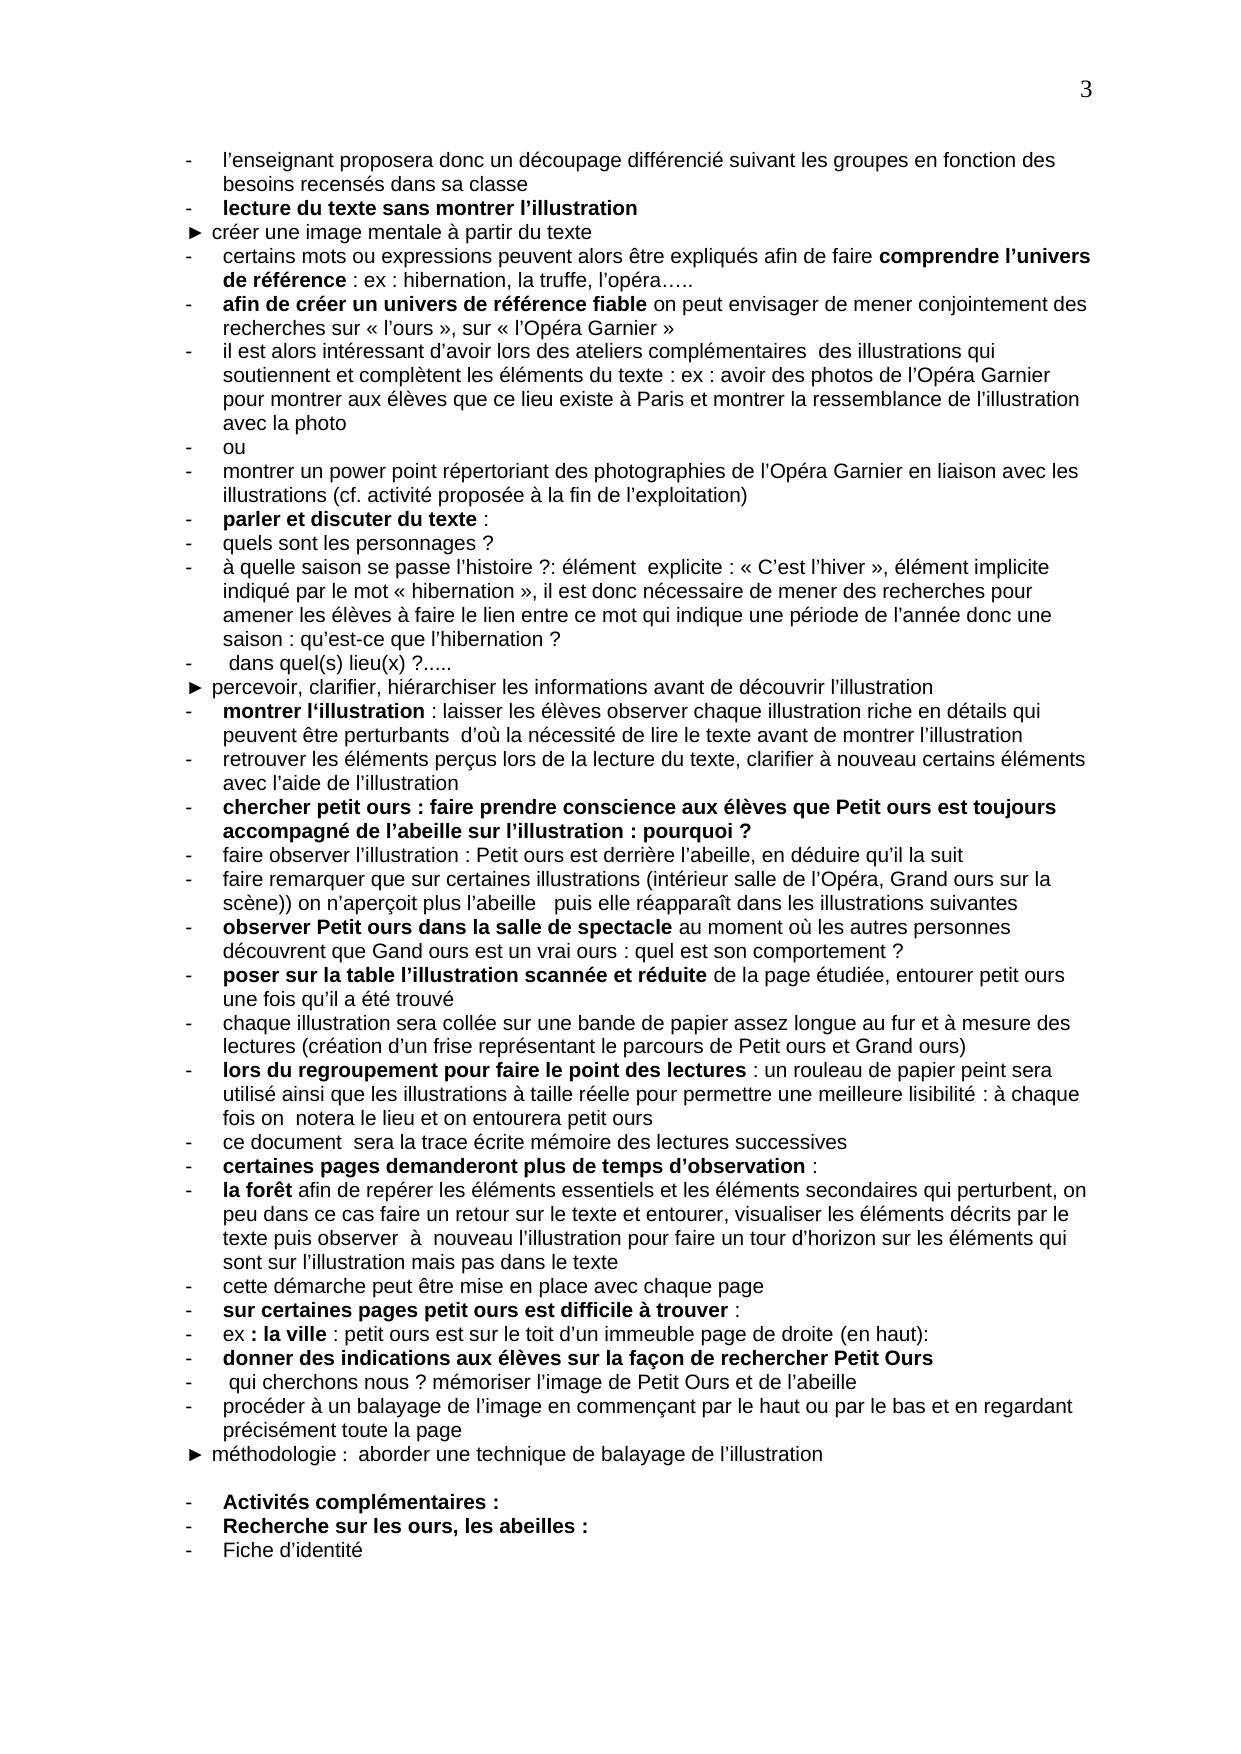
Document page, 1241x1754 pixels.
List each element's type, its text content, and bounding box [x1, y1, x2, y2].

text ► méthodologie : aborder une technique de balayage de l’illustration [185, 1442, 1093, 1466]
list afin de créer un univers de référence fiable on peut envisager de mener conjointement des recherches sur « l’ours », sur « l’Opéra Garnier » [185, 291, 1093, 339]
list Recherche sur les ours, les abeilles : [185, 1514, 1093, 1538]
list l’enseignant proposera donc un découpage différencié suivant les groupes en fonction des besoins recensés dans sa classe [185, 148, 1093, 196]
list chercher petit ours : faire prendre conscience aux élèves que Petit ours est toujours accompagné de l’abeille sur l’illustration : pourquoi ? [185, 795, 1093, 843]
list faire observer l’illustration : Petit ours est derrière l’abeille, en déduire qu’il la suit [185, 843, 1093, 867]
list la forêt afin de repérer les éléments essentiels et les éléments secondaires qui perturbent, on peu dans ce cas faire un retour sur le texte et entourer, visualiser les éléments décrits par le texte puis observer à nouveau l’illustration pour faire un tour d’horizon sur les éléments qui sont sur l’illustration mais pas dans le texte [185, 1178, 1093, 1274]
list faire remarquer que sur certaines illustrations (intérieur salle de l’Opéra, Grand ours sur la scène)) on n’aperçoit plus l’abeille puis elle réapparaît dans les illustrations suivantes [185, 867, 1093, 914]
list retrouver les éléments perçus lors de la lecture du texte, clarifier à nouveau certains éléments avec l’aide de l’illustration [185, 747, 1093, 795]
list cette démarche peut être mise en place avec chaque page [185, 1274, 1093, 1298]
list donner des indications aux élèves sur la façon de rechercher Petit Ours [185, 1346, 1093, 1370]
list qui cherchons nous ? mémoriser l’image de Petit Ours et de l’abeille [185, 1370, 1093, 1394]
list parler et discuter du texte : [185, 507, 1093, 531]
list certains mots ou expressions peuvent alors être expliqués afin de faire comprendre l’univers de référence : ex : hibernation, la truffe, l’opéra….. [185, 243, 1093, 291]
list ou [185, 435, 1093, 459]
list ce document sera la trace écrite mémoire des lectures successives [185, 1130, 1093, 1154]
list il est alors intéressant d’avoir lors des ateliers complémentaires des illustrations qui soutiennent et complètent les éléments du texte : ex : avoir des photos de l’Opéra Garnier pour montrer aux élèves que ce lieu existe à Paris et montrer la ressemblance de l’illustration avec la photo [185, 339, 1093, 435]
text ► créer une image mentale à partir du texte [185, 219, 1093, 243]
list Fiche d’identité [185, 1538, 1093, 1562]
list Activités complémentaires : [185, 1490, 1093, 1514]
list procéder à un balayage de l’image en commençant par le haut ou par le bas et en regardant précisément toute la page [185, 1394, 1093, 1442]
list montrer un power point répertoriant des photographies de l’Opéra Garnier en liaison avec les illustrations (cf. activité proposée à la fin de l’exploitation) [185, 459, 1093, 507]
list lecture du texte sans montrer l’illustration [185, 196, 1093, 219]
list montrer l‘illustration : laisser les élèves observer chaque illustration riche en détails qui peuvent être perturbants d’où la nécessité de lire le texte avant de montrer l’illustration [185, 699, 1093, 747]
list chaque illustration sera collée sur une bande de papier assez longue au fur et à mesure des lectures (création d’un frise représentant le parcours de Petit ours et Grand ours) [185, 1010, 1093, 1058]
list certaines pages demanderont plus de temps d’observation : [185, 1154, 1093, 1178]
list à quelle saison se passe l’histoire ?: élément explicite : « C’est l’hiver », élément implicite indiqué par le mot « hibernation », il est donc nécessaire de mener des recherches pour amener les élèves à faire le lien entre ce mot qui indique une période de l’année donc une saison : qu’est-ce que l’hibernation ? [185, 555, 1093, 651]
list dans quel(s) lieu(x) ?..... [185, 651, 1093, 675]
list lors du regroupement pour faire le point des lectures : un rouleau de papier peint sera utilisé ainsi que les illustrations à taille réelle pour permettre une meilleure lisibilité : à chaque fois on notera le lieu et on entourera petit ours [185, 1058, 1093, 1130]
list ex : la ville : petit ours est sur le toit d’un immeuble page de droite (en haut): [185, 1322, 1093, 1346]
text ► percevoir, clarifier, hiérarchiser les informations avant de découvrir l’illustration [185, 675, 1093, 699]
list observer Petit ours dans la salle de spectacle au moment où les autres personnes découvrent que Gand ours est un vrai ours : quel est son comportement ? [185, 914, 1093, 962]
list poser sur la table l’illustration scannée et réduite de la page étudiée, entourer petit ours une fois qu’il a été trouvé [185, 962, 1093, 1010]
list sur certaines pages petit ours est difficile à trouver : [185, 1298, 1093, 1322]
list quels sont les personnages ? [185, 531, 1093, 555]
